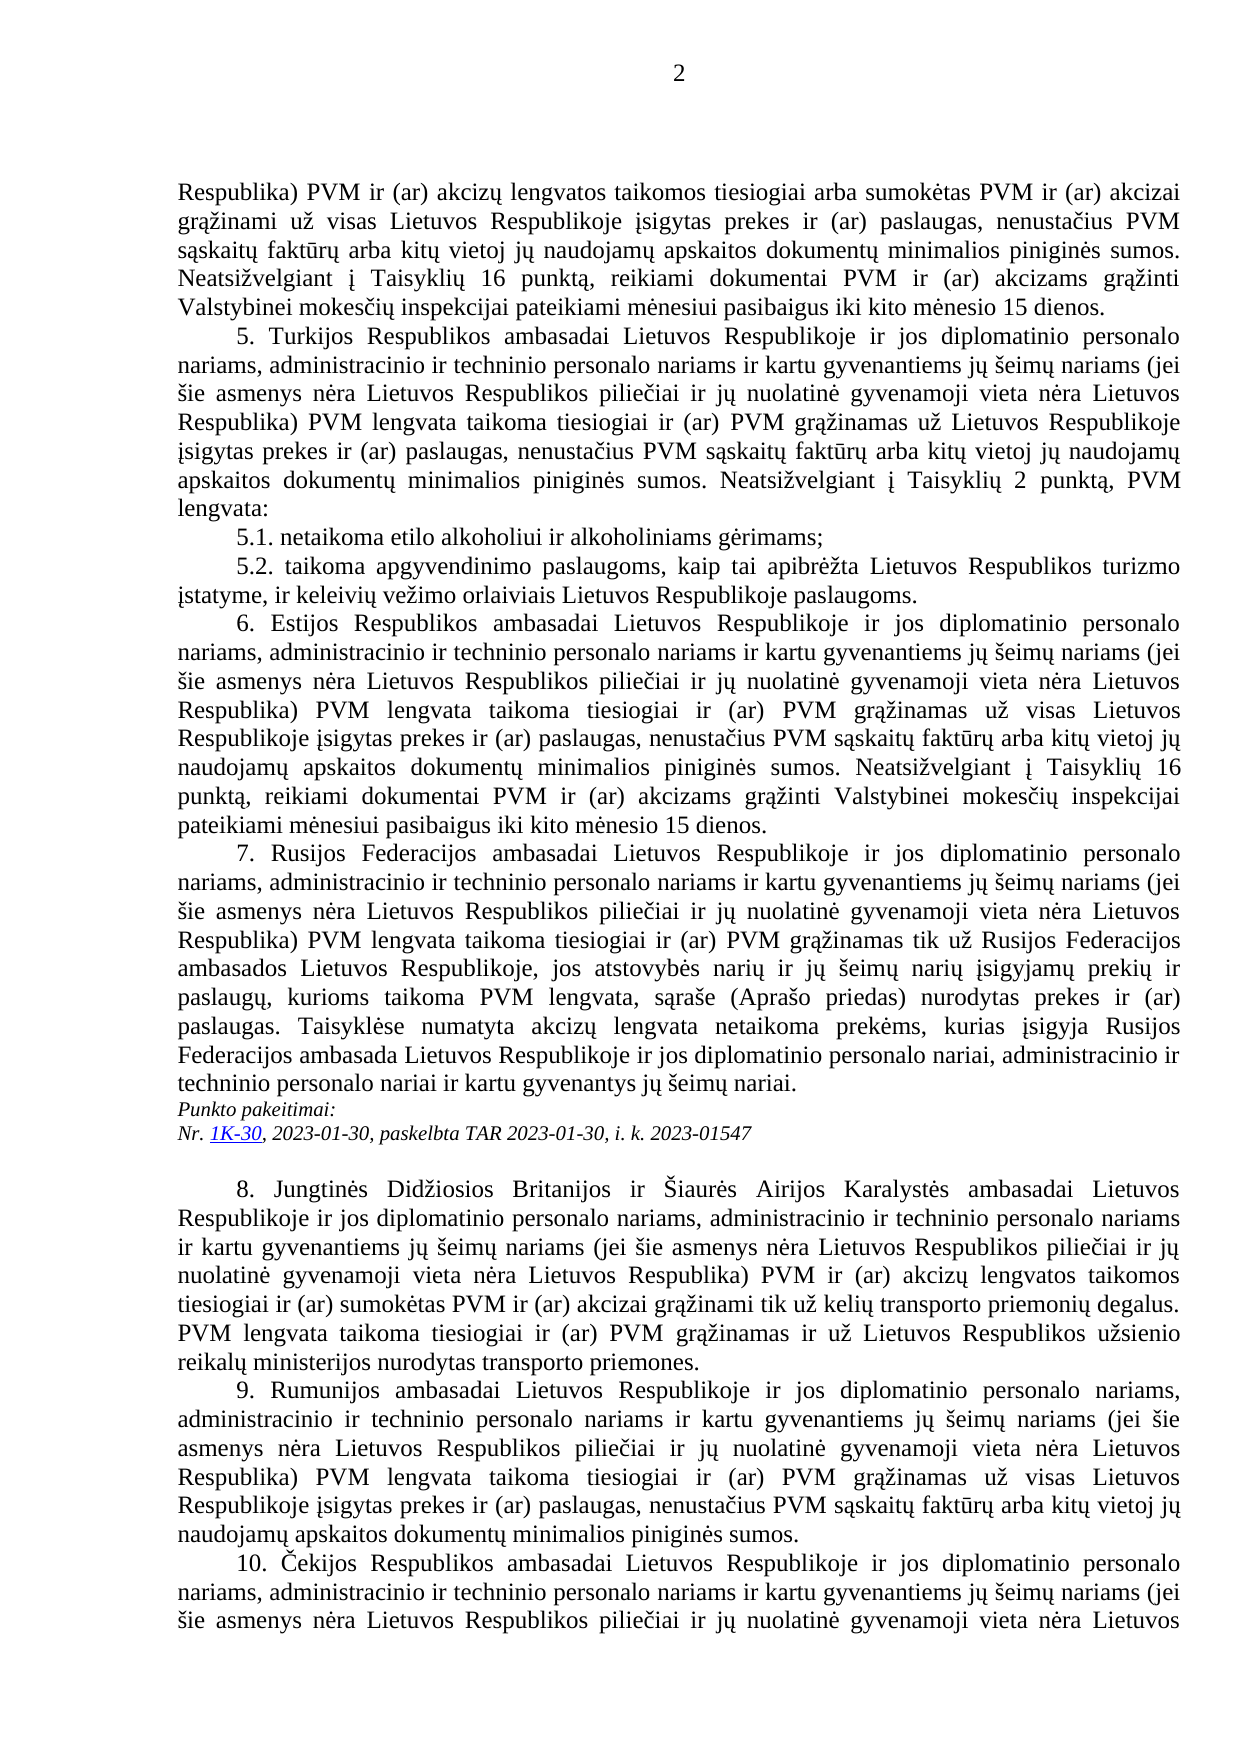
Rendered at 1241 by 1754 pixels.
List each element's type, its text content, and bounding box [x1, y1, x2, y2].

text 7. Rusijos Federacijos ambasadai Lietuvos Respublikoje ir jos diplomatinio personalo nariams, administracinio ir techninio personalo nariams ir kartu gyvenantiems jų šeimų nariams (jei šie asmenys nėra Lietuvos Respublikos piliečiai ir jų nuolatinė gyvenamoji vieta nėra Lietuvos Respublika) PVM lengvata taikoma tiesiogiai ir (ar) PVM grąžinamas tik už Rusijos Federacijos ambasados Lietuvos Respublikoje, jos atstovybės narių ir jų šeimų narių įsigyjamų prekių ir paslaugų, kurioms taikoma PVM lengvata, sąraše (Aprašo priedas) nurodytas prekes ir (ar) paslaugas. Taisyklėse numatyta akcizų lengvata netaikoma prekėms, kurias įsigyja Rusijos Federacijos ambasada Lietuvos Respublikoje ir jos diplomatinio personalo nariai, administracinio ir techninio personalo nariai ir kartu gyvenantys jų šeimų nariai. [177, 838, 1181, 1097]
text 5.2. taikoma apgyvendinimo paslaugoms, kaip tai apibrėžta Lietuvos Respublikos turizmo įstatyme, ir keleivių vežimo orlaiviais Lietuvos Respublikoje paslaugoms. [177, 551, 1181, 608]
text 5.1. netaikoma etilo alkoholiui ir alkoholiniams gėrimams; [177, 522, 1181, 551]
text Respublika) PVM ir (ar) akcizų lengvatos taikomos tiesiogiai arba sumokėtas PVM ir (ar) akcizai grąžinami už visas Lietuvos Respublikoje įsigytas prekes ir (ar) paslaugas, nenustačius PVM sąskaitų faktūrų arba kitų vietoj jų naudojamų apskaitos dokumentų minimalios piniginės sumos. Neatsižvelgiant į Taisyklių 16 punktą, reikiami dokumentai PVM ir (ar) akcizams grąžinti Valstybinei mokesčių inspekcijai pateikiami mėnesiui pasibaigus iki kito mėnesio 15 dienos. [177, 177, 1181, 321]
text 6. Estijos Respublikos ambasadai Lietuvos Respublikoje ir jos diplomatinio personalo nariams, administracinio ir techninio personalo nariams ir kartu gyvenantiems jų šeimų nariams (jei šie asmenys nėra Lietuvos Respublikos piliečiai ir jų nuolatinė gyvenamoji vieta nėra Lietuvos Respublika) PVM lengvata taikoma tiesiogiai ir (ar) PVM grąžinamas už visas Lietuvos Respublikoje įsigytas prekes ir (ar) paslaugas, nenustačius PVM sąskaitų faktūrų arba kitų vietoj jų naudojamų apskaitos dokumentų minimalios piniginės sumos. Neatsižvelgiant į Taisyklių 16 punktą, reikiami dokumentai PVM ir (ar) akcizams grąžinti Valstybinei mokesčių inspekcijai pateikiami mėnesiui pasibaigus iki kito mėnesio 15 dienos. [177, 608, 1181, 838]
text 8. Jungtinės Didžiosios Britanijos ir Šiaurės Airijos Karalystės ambasadai Lietuvos Respublikoje ir jos diplomatinio personalo nariams, administracinio ir techninio personalo nariams ir kartu gyvenantiems jų šeimų nariams (jei šie asmenys nėra Lietuvos Respublikos piliečiai ir jų nuolatinė gyvenamoji vieta nėra Lietuvos Respublika) PVM ir (ar) akcizų lengvatos taikomos tiesiogiai ir (ar) sumokėtas PVM ir (ar) akcizai grąžinami tik už kelių transporto priemonių degalus. PVM lengvata taikoma tiesiogiai ir (ar) PVM grąžinamas ir už Lietuvos Respublikos užsienio reikalų ministerijos nurodytas transporto priemones. [177, 1174, 1181, 1375]
text 9. Rumunijos ambasadai Lietuvos Respublikoje ir jos diplomatinio personalo nariams, administracinio ir techninio personalo nariams ir kartu gyvenantiems jų šeimų nariams (jei šie asmenys nėra Lietuvos Respublikos piliečiai ir jų nuolatinė gyvenamoji vieta nėra Lietuvos Respublika) PVM lengvata taikoma tiesiogiai ir (ar) PVM grąžinamas už visas Lietuvos Respublikoje įsigytas prekes ir (ar) paslaugas, nenustačius PVM sąskaitų faktūrų arba kitų vietoj jų naudojamų apskaitos dokumentų minimalios piniginės sumos. [177, 1375, 1181, 1548]
text 5. Turkijos Respublikos ambasadai Lietuvos Respublikoje ir jos diplomatinio personalo nariams, administracinio ir techninio personalo nariams ir kartu gyvenantiems jų šeimų nariams (jei šie asmenys nėra Lietuvos Respublikos piliečiai ir jų nuolatinė gyvenamoji vieta nėra Lietuvos Respublika) PVM lengvata taikoma tiesiogiai ir (ar) PVM grąžinamas už Lietuvos Respublikoje įsigytas prekes ir (ar) paslaugas, nenustačius PVM sąskaitų faktūrų arba kitų vietoj jų naudojamų apskaitos dokumentų minimalios piniginės sumos. Neatsižvelgiant į Taisyklių 2 punktą, PVM lengvata: [177, 321, 1181, 522]
text Nr. 1K-30, 2023-01-30, paskelbta TAR 2023-01-30, i. k. 2023-01547 [177, 1121, 1181, 1145]
text Punkto pakeitimai: [177, 1097, 1181, 1121]
text 10. Čekijos Respublikos ambasadai Lietuvos Respublikoje ir jos diplomatinio personalo nariams, administracinio ir techninio personalo nariams ir kartu gyvenantiems jų šeimų nariams (jei šie asmenys nėra Lietuvos Respublikos piliečiai ir jų nuolatinė gyvenamoji vieta nėra Lietuvos [177, 1548, 1181, 1634]
